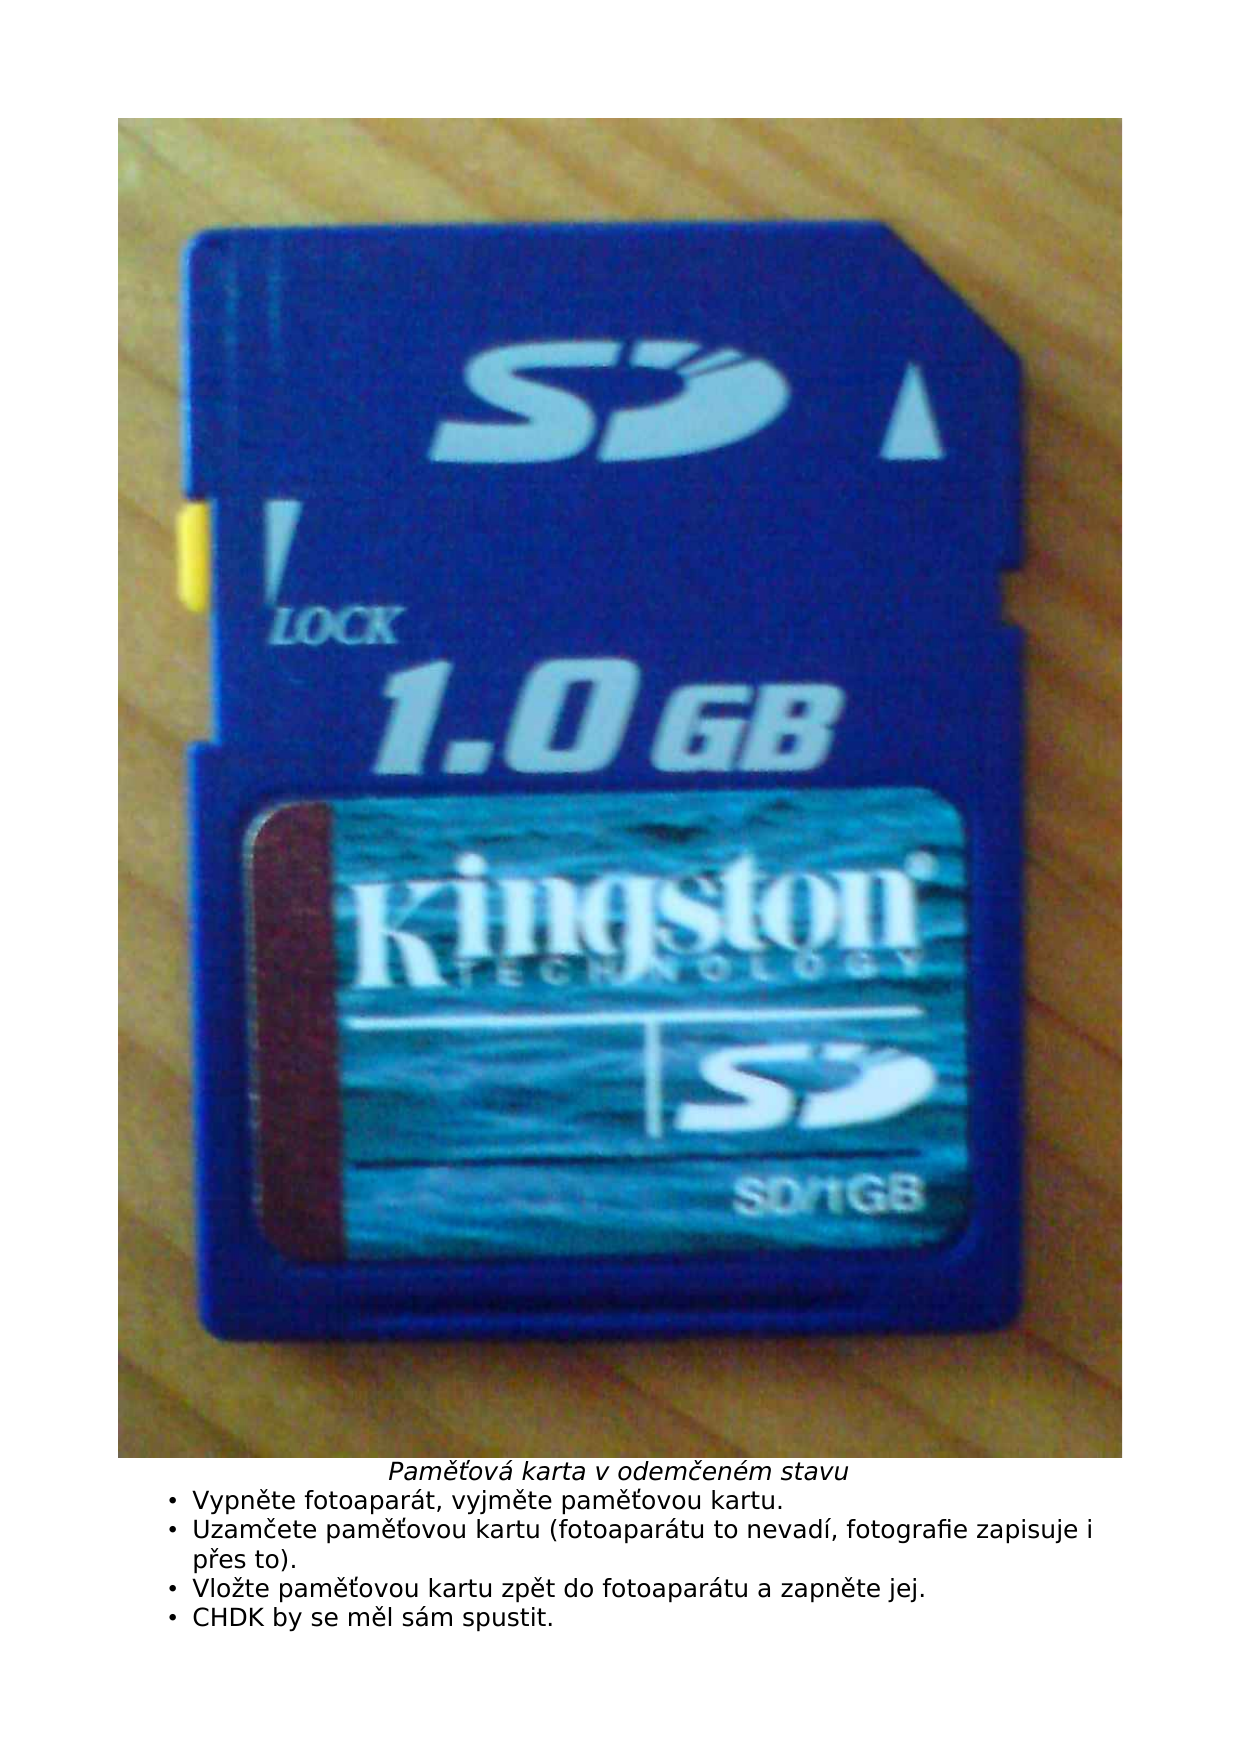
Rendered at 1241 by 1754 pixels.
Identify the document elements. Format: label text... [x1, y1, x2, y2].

list Vložte paměťovou kartu zpět do fotoaparátu a zapněte jej. [177, 1574, 1122, 1603]
list Paměťová karta v odemčeném stavu [118, 1458, 1122, 1487]
picture [118, 118, 1123, 1458]
list Vypněte fotoaparát, vyjměte paměťovou kartu. [177, 1487, 1122, 1516]
list CHDK by se měl sám spustit. [177, 1603, 1122, 1632]
list Uzamčete paměťovou kartu (fotoaparátu to nevadí, fotografie zapisuje i přes to). [177, 1516, 1122, 1574]
